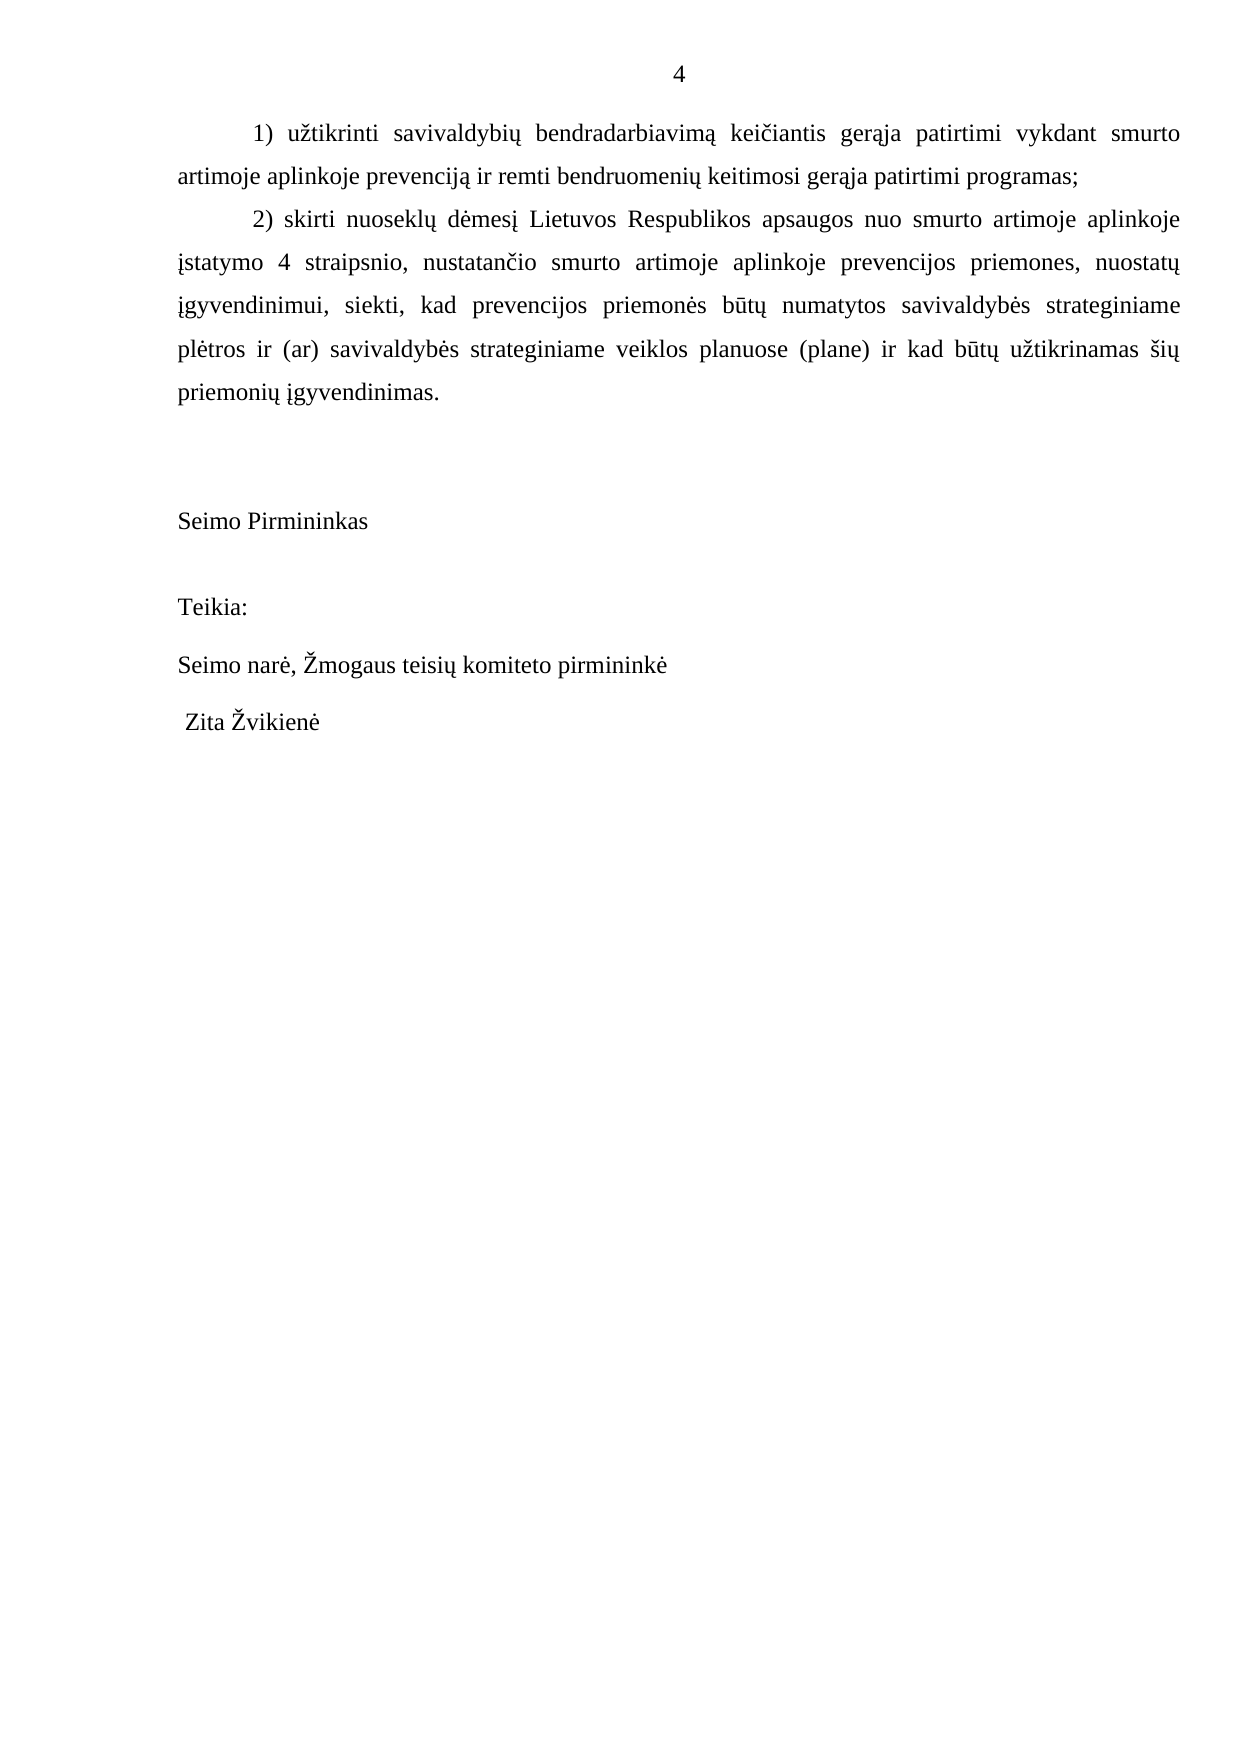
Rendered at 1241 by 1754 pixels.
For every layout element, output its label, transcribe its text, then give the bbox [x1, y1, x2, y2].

text Seimo Pirmininkas [177, 506, 1181, 535]
text 1) užtikrinti savivaldybių bendradarbiavimą keičiantis gerąja patirtimi vykdant smurto artimoje aplinkoje prevenciją ir remti bendruomenių keitimosi gerąja patirtimi programas; [177, 118, 1181, 190]
text 2) skirti nuoseklų dėmesį Lietuvos Respublikos apsaugos nuo smurto artimoje aplinkoje įstatymo 4 straipsnio, nustatančio smurto artimoje aplinkoje prevencijos priemones, nuostatų įgyvendinimui, siekti, kad prevencijos priemonės būtų numatytos savivaldybės strateginiame plėtros ir (ar) savivaldybės strateginiame veiklos planuose (plane) ir kad būtų užtikrinamas šių priemonių įgyvendinimas. [177, 204, 1181, 406]
text Seimo narė, Žmogaus teisių komiteto pirmininkė [177, 650, 1181, 679]
text Teikia: [177, 592, 1181, 621]
text Zita Žvikienė [177, 707, 1181, 736]
